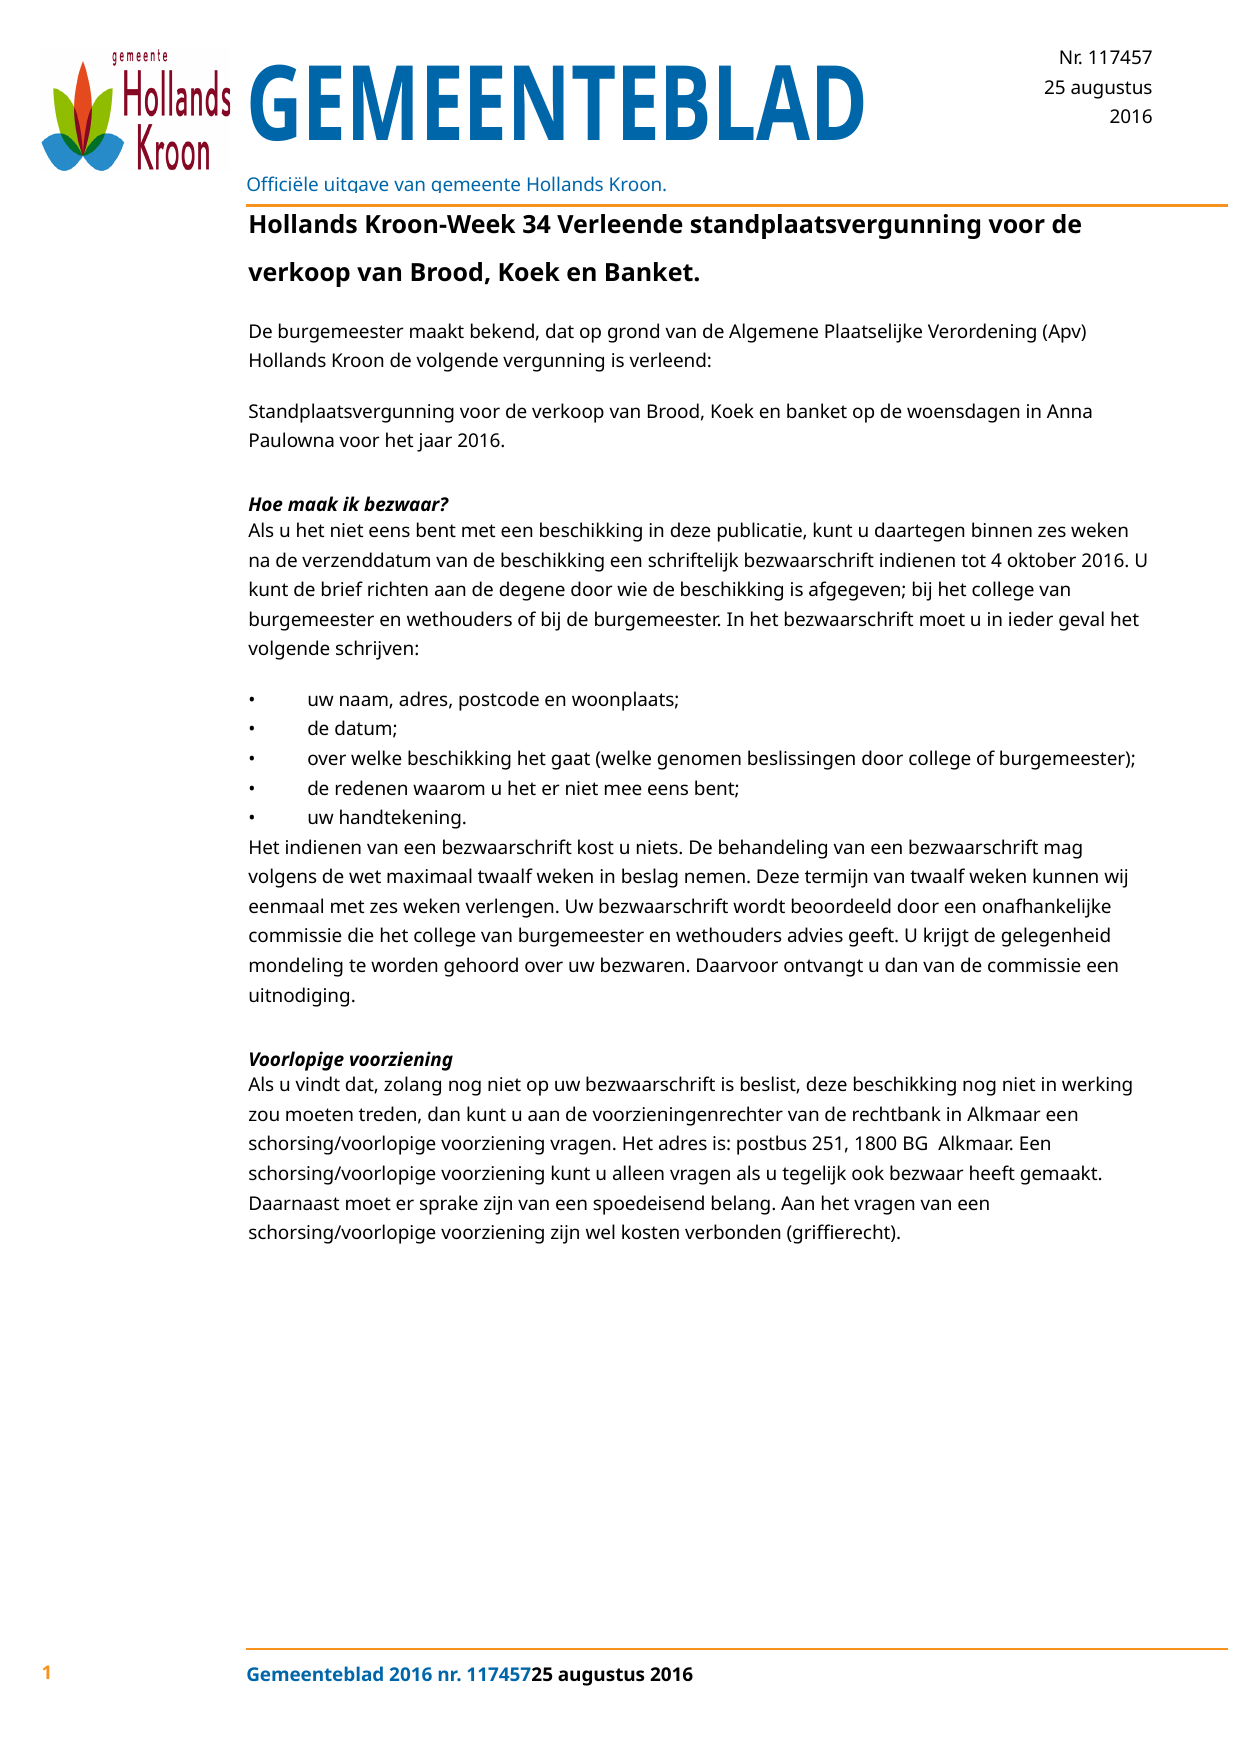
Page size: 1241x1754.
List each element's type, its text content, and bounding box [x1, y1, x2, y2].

text Hollands Kroon-Week 34 Verleende standplaatsvergunning voor de verkoop van Brood, Koek en Banket. [248, 207, 1152, 288]
list de datum; [248, 716, 1152, 741]
text De burgemeester maakt bekend, dat op grond van de Algemene Plaatselijke Verordening (Apv) Hollands Kroon de volgende vergunning is verleend: [248, 318, 1152, 373]
text Als u vindt dat, zolang nog niet op uw bezwaarschrift is beslist, deze beschikking nog niet in werking zou moeten treden, dan kunt u aan de voorzieningenrechter van de rechtbank in Alkmaar een schorsing/voorlopige voorziening vragen. Het adres is: postbus 251, 1800 BG Alkmaar. Een schorsing/voorlopige voorziening kunt u alleen vragen als u tegelijk ook bezwaar heeft gemaakt. Daarnaast moet er sprake zijn van een spoedeisend belang. Aan het vragen van een schorsing/voorlopige voorziening zijn wel kosten verbonden (griffierecht). [248, 1071, 1152, 1245]
text Voorlopige voorziening [248, 1046, 1152, 1071]
list uw naam, adres, postcode en woonplaats; [248, 686, 1152, 712]
list uw handtekening. [248, 804, 1152, 830]
text Standplaatsvergunning voor de verkoop van Brood, Koek en banket op de woensdagen in Anna Paulowna voor het jaar 2016. [248, 398, 1152, 453]
list over welke beschikking het gaat (welke genomen beslissingen door college of burgemeester); [248, 745, 1152, 771]
text Hoe maak ik bezwaar? [248, 491, 1152, 517]
text Als u het niet eens bent met een beschikking in deze publicatie, kunt u daartegen binnen zes weken na de verzenddatum van de beschikking een schriftelijk bezwaarschrift indienen tot 4 oktober 2016. U kunt de brief richten aan de degene door wie de beschikking is afgegeven; bij het college van burgemeester en wethouders of bij de burgemeester. In het bezwaarschrift moet u in ieder geval het volgende schrijven: [248, 517, 1152, 661]
list de redenen waarom u het er niet mee eens bent; [248, 775, 1152, 800]
picture [41, 47, 231, 172]
text Het indienen van een bezwaarschrift kost u niets. De behandeling van een bezwaarschrift mag volgens de wet maximaal twaalf weken in beslag nemen. Deze termijn van twaalf weken kunnen wij eenmaal met zes weken verlengen. Uw bezwaarschrift wordt beoordeeld door een onafhankelijke commissie die het college van burgemeester en wethouders advies geeft. U krijgt de gelegenheid mondeling te worden gehoord over uw bezwaren. Daarvoor ontvangt u dan van de commissie een uitnodiging. [248, 834, 1152, 1007]
